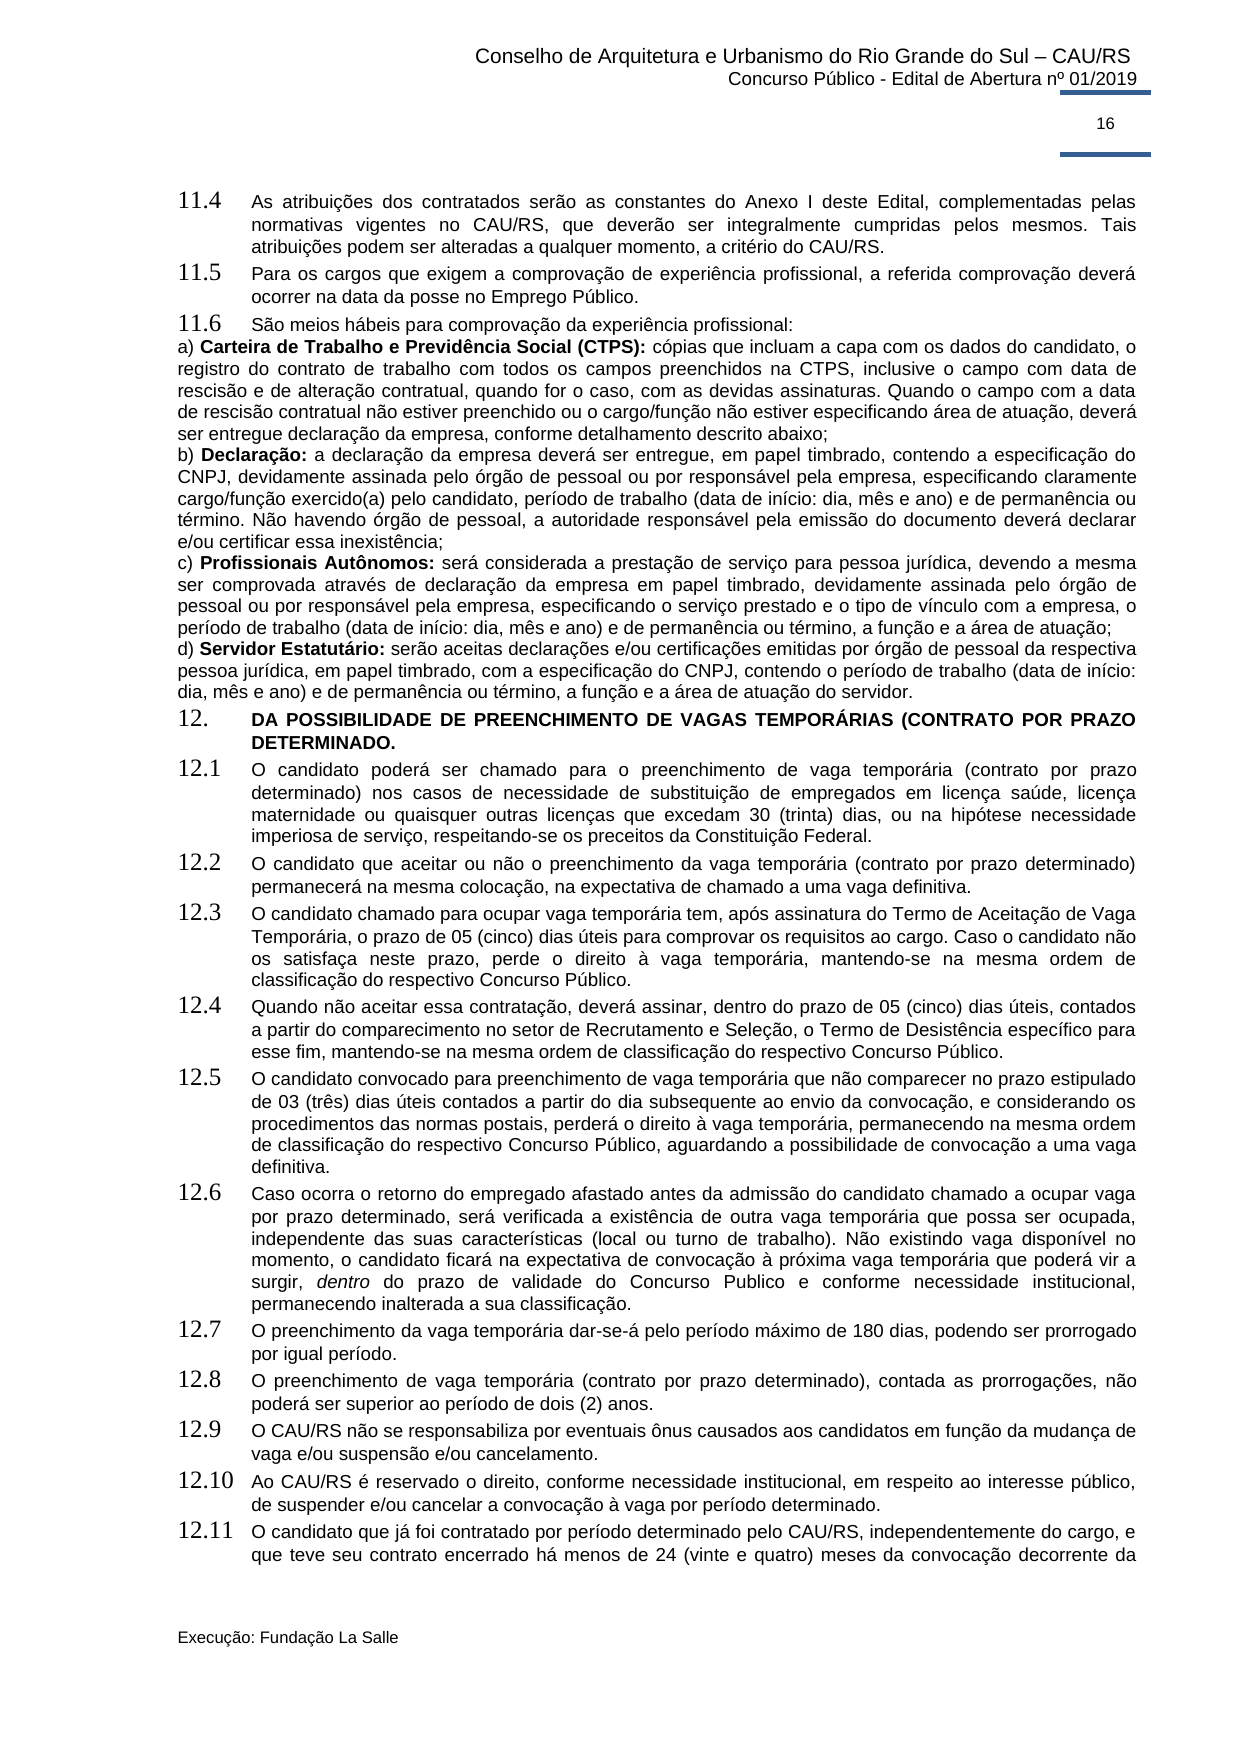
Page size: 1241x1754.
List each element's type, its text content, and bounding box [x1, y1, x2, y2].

list O candidato chamado para ocupar vaga temporária tem, após assinatura do Termo de Aceitação de Vaga Temporária, o prazo de 05 (cinco) dias úteis para comprovar os requisitos ao cargo. Caso o candidato não os satisfaça neste prazo, perde o direito à vaga temporária, mantendo-se na mesma ordem de classificação do respectivo Concurso Público. [177, 897, 1137, 990]
list Quando não aceitar essa contratação, deverá assinar, dentro do prazo de 05 (cinco) dias úteis, contados a partir do comparecimento no setor de Recrutamento e Seleção, o Termo de Desistência específico para esse fim, mantendo-se na mesma ordem de classificação do respectivo Concurso Público. [177, 990, 1137, 1062]
list O candidato poderá ser chamado para o preenchimento de vaga temporária (contrato por prazo determinado) nos casos de necessidade de substituição de empregados em licença saúde, licença maternidade ou quaisquer outras licenças que excedam 30 (trinta) dias, ou na hipótese necessidade imperiosa de serviço, respeitando-se os preceitos da Constituição Federal. [177, 753, 1137, 847]
text c) Profissionais Autônomos: será considerada a prestação de serviço para pessoa jurídica, devendo a mesma ser comprovada através de declaração da empresa em papel timbrado, devidamente assinada pelo órgão de pessoal ou por responsável pela empresa, especificando o serviço prestado e o tipo de vínculo com a empresa, o período de trabalho (data de início: dia, mês e ano) e de permanência ou término, a função e a área de atuação; [177, 552, 1137, 638]
list DA POSSIBILIDADE DE PREENCHIMENTO DE VAGAS TEMPORÁRIAS (CONTRATO POR PRAZO DETERMINADO. [177, 703, 1137, 753]
list O candidato convocado para preenchimento de vaga temporária que não comparecer no prazo estipulado de 03 (três) dias úteis contados a partir do dia subsequente ao envio da convocação, e considerando os procedimentos das normas postais, perderá o direito à vaga temporária, permanecendo na mesma ordem de classificação do respectivo Concurso Público, aguardando a possibilidade de convocação a uma vaga definitiva. [177, 1062, 1137, 1177]
list As atribuições dos contratados serão as constantes do Anexo I deste Edital, complementadas pelas normativas vigentes no CAU/RS, que deverão ser integralmente cumpridas pelos mesmos. Tais atribuições podem ser alteradas a qualquer momento, a critério do CAU/RS. [177, 185, 1137, 257]
text d) Servidor Estatutário: serão aceitas declarações e/ou certificações emitidas por órgão de pessoal da respectiva pessoa jurídica, em papel timbrado, com a especificação do CNPJ, contendo o período de trabalho (data de início: dia, mês e ano) e de permanência ou término, a função e a área de atuação do servidor. [177, 638, 1137, 703]
list Caso ocorra o retorno do empregado afastado antes da admissão do candidato chamado a ocupar vaga por prazo determinado, será verificada a existência de outra vaga temporária que possa ser ocupada, independente das suas características (local ou turno de trabalho). Não existindo vaga disponível no momento, o candidato ficará na expectativa de convocação à próxima vaga temporária que poderá vir a surgir, dentro do prazo de validade do Concurso Publico e conforme necessidade institucional, permanecendo inalterada a sua classificação. [177, 1177, 1137, 1314]
list O candidato que já foi contratado por período determinado pelo CAU/RS, independentemente do cargo, e que teve seu contrato encerrado há menos de 24 (vinte e quatro) meses da convocação decorrente da [177, 1515, 1137, 1565]
list O preenchimento de vaga temporária (contrato por prazo determinado), contada as prorrogações, não poderá ser superior ao período de dois (2) anos. [177, 1364, 1137, 1414]
text a) Carteira de Trabalho e Previdência Social (CTPS): cópias que incluam a capa com os dados do candidato, o registro do contrato de trabalho com todos os campos preenchidos na CTPS, inclusive o campo com data de rescisão e de alteração contratual, quando for o caso, com as devidas assinaturas. Quando o campo com a data de rescisão contratual não estiver preenchido ou o cargo/função não estiver especificando área de atuação, deverá ser entregue declaração da empresa, conforme detalhamento descrito abaixo; [177, 336, 1137, 444]
list O preenchimento da vaga temporária dar-se-á pelo período máximo de 180 dias, podendo ser prorrogado por igual período. [177, 1314, 1137, 1364]
list Para os cargos que exigem a comprovação de experiência profissional, a referida comprovação deverá ocorrer na data da posse no Emprego Público. [177, 257, 1137, 308]
text b) Declaração: a declaração da empresa deverá ser entregue, em papel timbrado, contendo a especificação do CNPJ, devidamente assinada pelo órgão de pessoal ou por responsável pela empresa, especificando claramente cargo/função exercido(a) pelo candidato, período de trabalho (data de início: dia, mês e ano) e de permanência ou término. Não havendo órgão de pessoal, a autoridade responsável pela emissão do documento deverá declarar e/ou certificar essa inexistência; [177, 444, 1137, 552]
list O CAU/RS não se responsabiliza por eventuais ônus causados aos candidatos em função da mudança de vaga e/ou suspensão e/ou cancelamento. [177, 1414, 1137, 1465]
list Ao CAU/RS é reservado o direito, conforme necessidade institucional, em respeito ao interesse público, de suspender e/ou cancelar a convocação à vaga por período determinado. [177, 1465, 1137, 1515]
list O candidato que aceitar ou não o preenchimento da vaga temporária (contrato por prazo determinado) permanecerá na mesma colocação, na expectativa de chamado a uma vaga definitiva. [177, 847, 1137, 897]
list São meios hábeis para comprovação da experiência profissional: [177, 308, 1137, 336]
